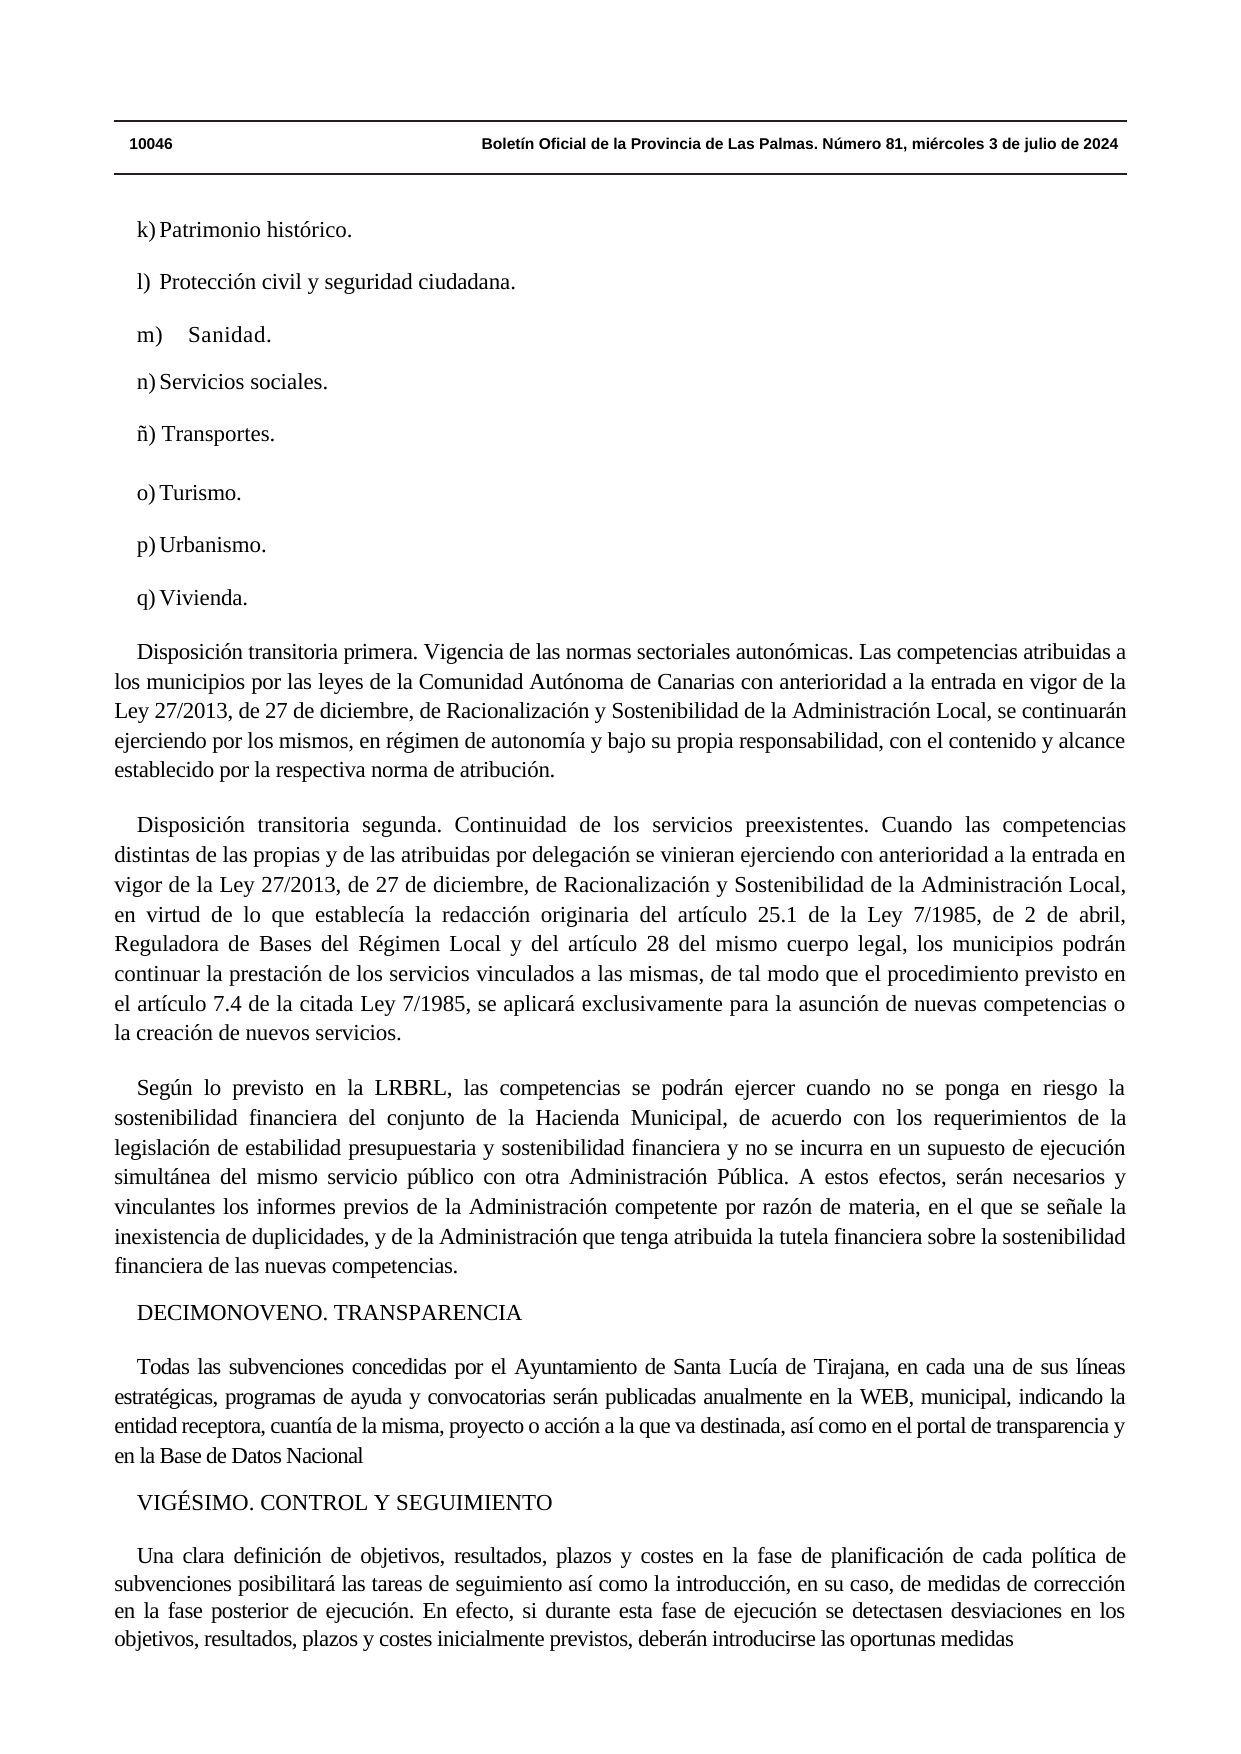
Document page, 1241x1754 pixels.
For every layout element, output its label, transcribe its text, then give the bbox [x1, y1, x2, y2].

text 10046 Boletín Oficial de la Provincia de Las Palmas. Número 81, miércoles 3 de julio de 2024 [129, 135, 1127, 153]
text Una clara definición de objetivos, resultados, plazos y costes en la fase de planificación de cada política de subvenciones posibilitará las tareas de seguimiento así como la introducción, en su caso, de medidas de corrección en la fase posterior de ejecución. En efecto, si durante esta fase de ejecución se detectasen desviaciones en los objetivos, resultados, plazos y costes inicialmente previstos, deberán introducirse las oportunas medidas [114, 1541, 1127, 1652]
list Vivienda. [137, 585, 1127, 610]
list Urbanismo. [137, 532, 1127, 558]
text Disposición transitoria primera. Vigencia de las normas sectoriales autonómicas. Las competencias atribuidas a los municipios por las leyes de la Comunidad Autónoma de Canarias con anterioridad a la entrada en vigor de la Ley 27/2013, de 27 de diciembre, de Racionalización y Sostenibilidad de la Administración Local, se continuarán ejerciendo por los mismos, en régimen de autonomía y bajo su propia responsabilidad, con el contenido y alcance establecido por la respectiva norma de atribución. [114, 636, 1127, 784]
text DECIMONOVENO. TRANSPARENCIA [137, 1300, 1127, 1326]
list Servicios sociales. ñ) Transportes. [137, 347, 1127, 452]
text Disposición transitoria segunda. Continuidad de los servicios preexistentes. Cuando las competencias distintas de las propias y de las atribuidas por delegación se vinieran ejerciendo con anterioridad a la entrada en vigor de la Ley 27/2013, de 27 de diciembre, de Racionalización y Sostenibilidad de la Administración Local, en virtud de lo que establecía la redacción originaria del artículo 25.1 de la Ley 7/1985, de 2 de abril, Reguladora de Bases del Régimen Local y del artículo 28 del mismo cuerpo legal, los municipios podrán continuar la prestación de los servicios vinculados a las mismas, de tal modo que el procedimiento previsto en el artículo 7.4 de la citada Ley 7/1985, se aplicará exclusivamente para la asunción de nuevas competencias o la creación de nuevos servicios. [114, 809, 1127, 1047]
list Protección civil y seguridad ciudadana. [137, 269, 1127, 295]
list Patrimonio histórico. [137, 217, 1127, 242]
list Turismo. [137, 480, 1127, 505]
text VIGÉSIMO. CONTROL Y SEGUIMIENTO [137, 1490, 1127, 1516]
text Todas las subvenciones concedidas por el Ayuntamiento de Santa Lucía de Tirajana, en cada una de sus líneas estratégicas, programas de ayuda y convocatorias serán publicadas anualmente en la WEB, municipal, indicando la entidad receptora, cuantía de la misma, proyecto o acción a la que va destinada, así como en el portal de transparencia y en la Base de Datos Nacional [114, 1351, 1127, 1470]
list Sanidad. [137, 322, 1127, 347]
text Según lo previsto en la LRBRL, las competencias se podrán ejercer cuando no se ponga en riesgo la sostenibilidad financiera del conjunto de la Hacienda Municipal, de acuerdo con los requerimientos de la legislación de estabilidad presupuestaria y sostenibilidad financiera y no se incurra en un supuesto de ejecución simultánea del mismo servicio público con otra Administración Pública. A estos efectos, serán necesarios y vinculantes los informes previos de la Administración competente por razón de materia, en el que se señale la inexistencia de duplicidades, y de la Administración que tenga atribuida la tutela financiera sobre la sostenibilidad financiera de las nuevas competencias. [114, 1072, 1127, 1280]
